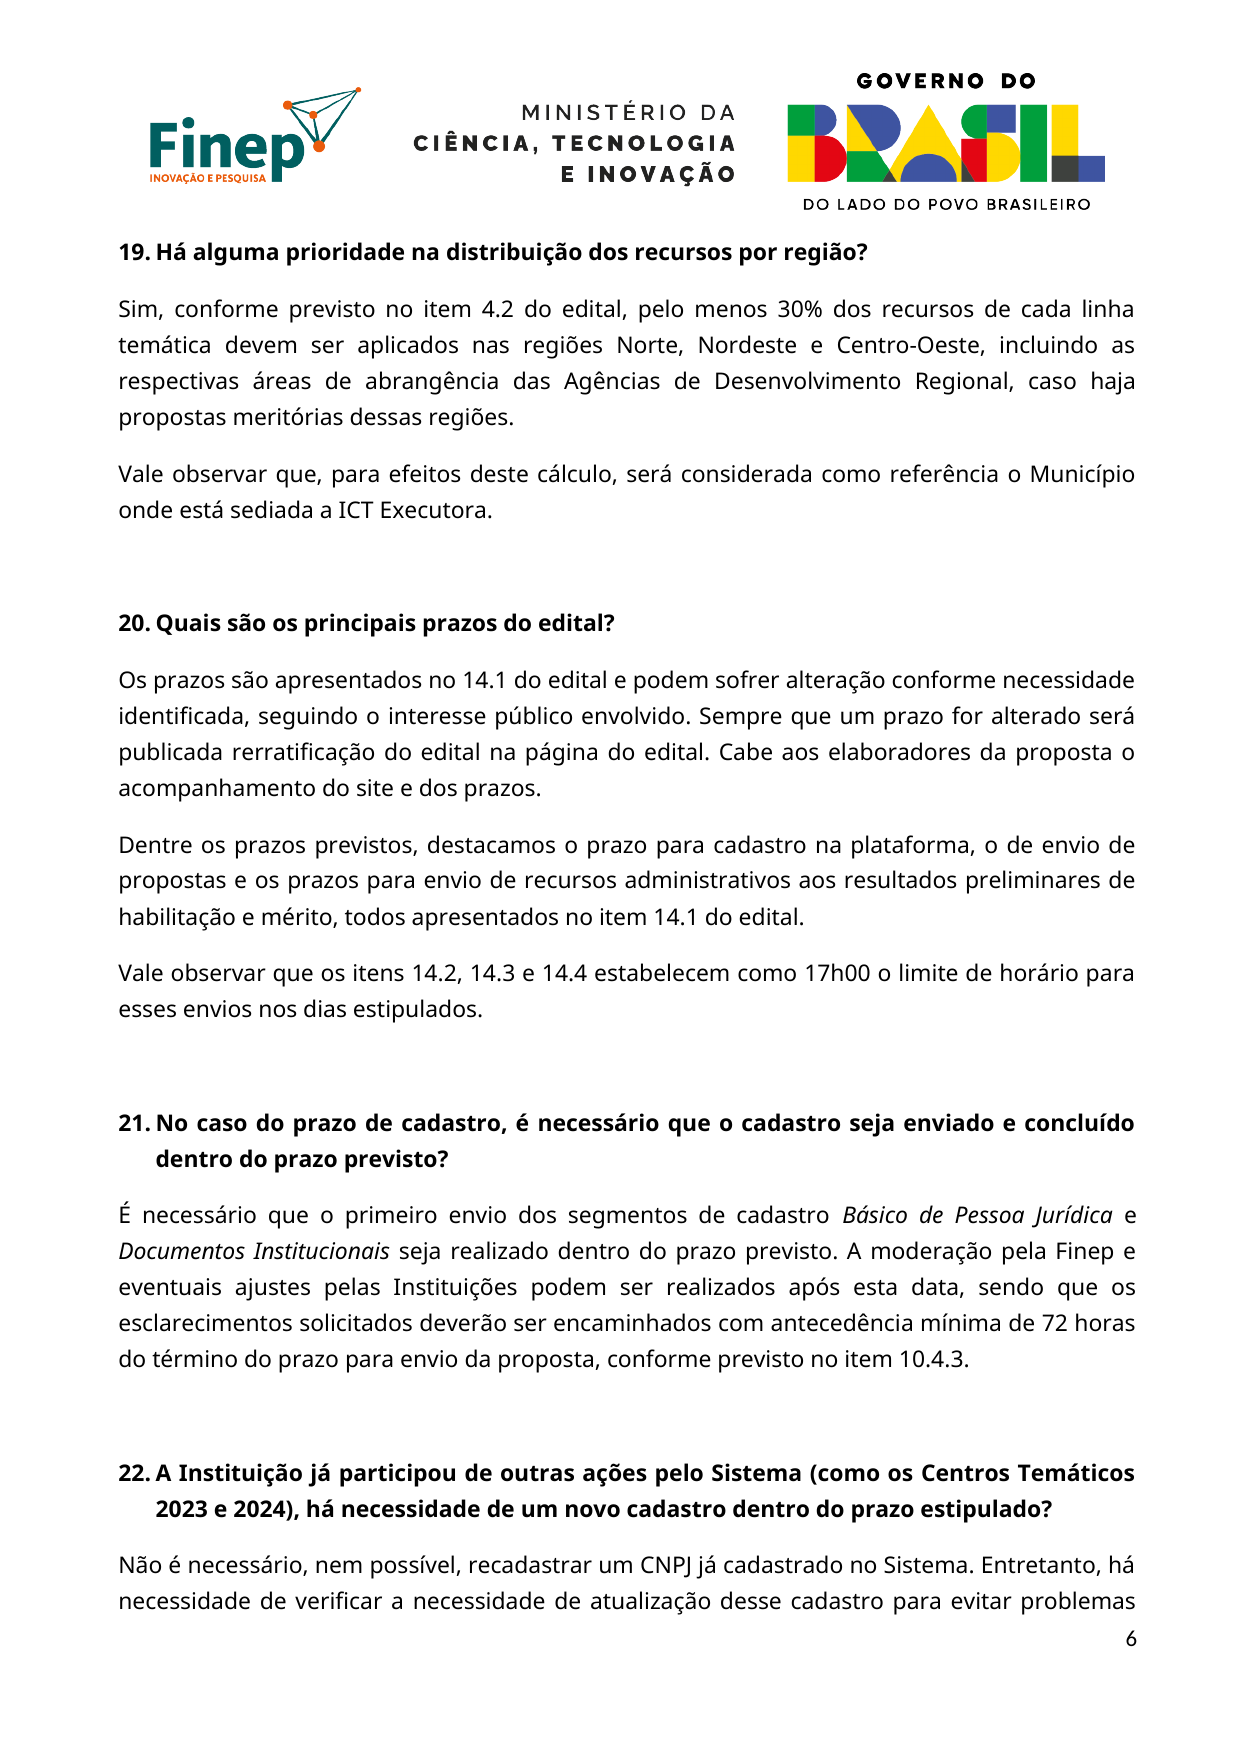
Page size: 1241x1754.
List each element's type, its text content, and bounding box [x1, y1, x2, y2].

text Vale observar que, para efeitos deste cálculo, será considerada como referência o Município onde está sediada a ICT Executora. [118, 458, 1137, 525]
text Não é necessário, nem possível, recadastrar um CNPJ já cadastrado no Sistema. Entretanto, há necessidade de verificar a necessidade de atualização desse cadastro para evitar problemas [118, 1549, 1137, 1617]
list Há alguma prioridade na distribuição dos recursos por região? [118, 236, 1137, 268]
list No caso do prazo de cadastro, é necessário que o cadastro seja enviado e concluído dentro do prazo previsto? [118, 1107, 1137, 1174]
text Vale observar que os itens 14.2, 14.3 e 14.4 estabelecem como 17h00 o limite de horário para esses envios nos dias estipulados. [118, 957, 1137, 1024]
list A Instituição já participou de outras ações pelo Sistema (como os Centros Temáticos 2023 e 2024), há necessidade de um novo cadastro dentro do prazo estipulado? [118, 1457, 1137, 1524]
text Os prazos são apresentados no 14.1 do edital e podem sofrer alteração conforme necessidade identificada, seguindo o interesse público envolvido. Sempre que um prazo for alterado será publicada rerratificação do edital na página do edital. Cabe aos elaboradores da proposta o acompanhamento do site e dos prazos. [118, 664, 1137, 803]
text Sim, conforme previsto no item 4.2 do edital, pelo menos 30% dos recursos de cada linha temática devem ser aplicados nas regiões Norte, Nordeste e Centro-Oeste, incluindo as respectivas áreas de abrangência das Agências de Desenvolvimento Regional, caso haja propostas meritórias dessas regiões. [118, 293, 1137, 432]
list Quais são os principais prazos do edital? [118, 607, 1137, 638]
text Dentre os prazos previstos, destacamos o prazo para cadastro na plataforma, o de envio de propostas e os prazos para envio de recursos administrativos aos resultados preliminares de habilitação e mérito, todos apresentados no item 14.1 do edital. [118, 828, 1137, 932]
text É necessário que o primeiro envio dos segmentos de cadastro Básico de Pessoa Jurídica e Documentos Institucionais seja realizado dentro do prazo previsto. A moderação pela Finep e eventuais ajustes pelas Instituições podem ser realizados após esta data, sendo que os esclarecimentos solicitados deverão ser encaminhados com antecedência mínima de 72 horas do término do prazo para envio da proposta, conforme previsto no item 10.4.3. [118, 1199, 1137, 1374]
